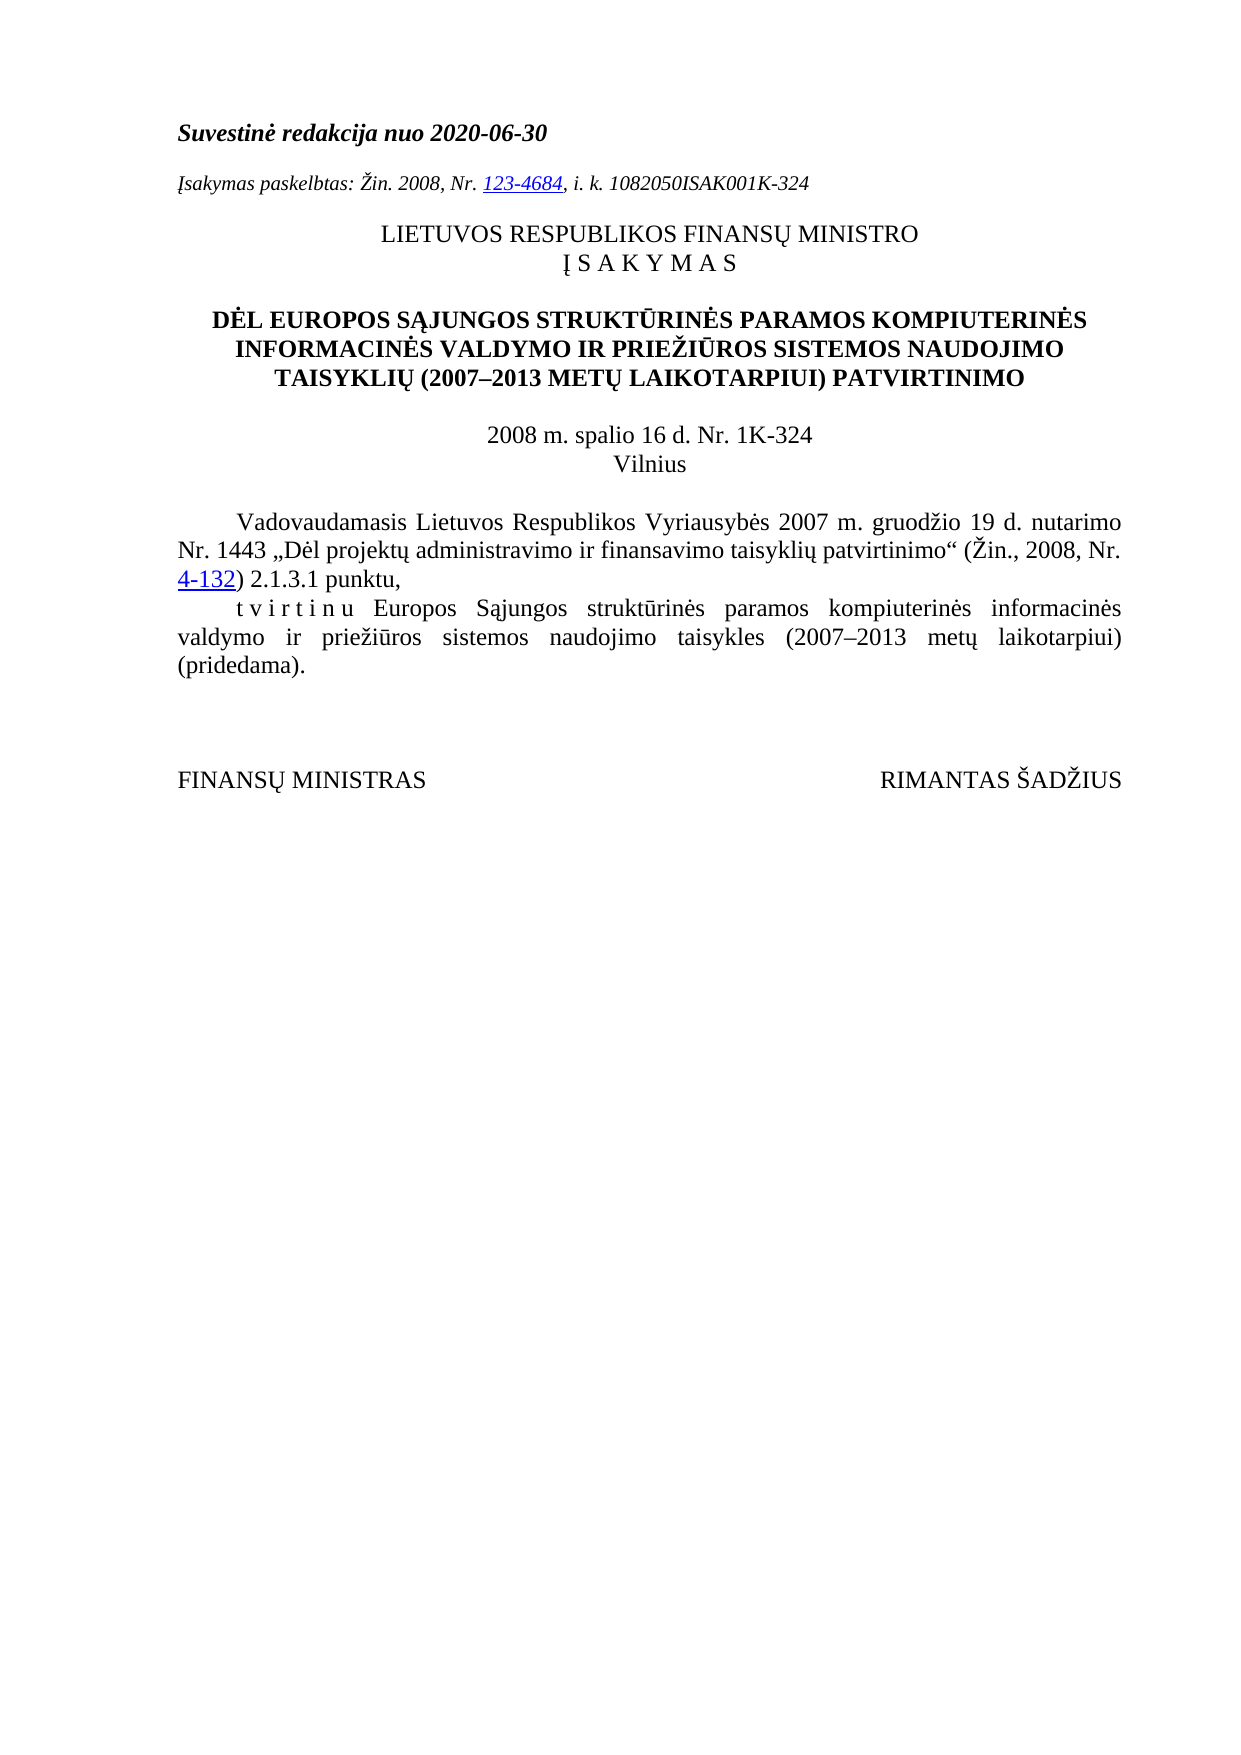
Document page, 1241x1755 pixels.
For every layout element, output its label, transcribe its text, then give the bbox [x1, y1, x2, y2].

text tvirtinu Europos Sąjungos struktūrinės paramos kompiuterinės informacinės valdymo ir priežiūros sistemos naudojimo taisykles (2007–2013 metų laikotarpiui) (pridedama). [177, 593, 1122, 679]
text 2008 m. spalio 16 d. Nr. 1K-324 [177, 420, 1122, 449]
text ĮSAKYMAS [177, 248, 1122, 277]
text LIETUVOS RESPUBLIKOS FINANSŲ MINISTRO [177, 219, 1122, 248]
text DĖL EUROPOS SĄJUNGOS STRUKTŪRINĖS PARAMOS KOMPIUTERINĖS INFORMACINĖS VALDYMO IR PRIEŽIŪROS SISTEMOS NAUDOJIMO TAISYKLIŲ (2007–2013 METŲ LAIKOTARPIUI) PATVIRTINIMO [177, 305, 1122, 392]
text Suvestinė redakcija nuo 2020-06-30 [177, 118, 1122, 147]
text Įsakymas paskelbtas: Žin. 2008, Nr. 123-4684, i. k. 1082050ISAK001K-324 [177, 171, 1122, 195]
text Vadovaudamasis Lietuvos Respublikos Vyriausybės 2007 m. gruodžio 19 d. nutarimo Nr. 1443 „Dėl projektų administravimo ir finansavimo taisyklių patvirtinimo“ (Žin., 2008, Nr. 4-132) 2.1.3.1 punktu, [177, 507, 1122, 593]
text Vilnius [177, 449, 1122, 478]
text FINANSŲ MINISTRAS RIMANTAS ŠADŽIUS [177, 765, 1122, 794]
